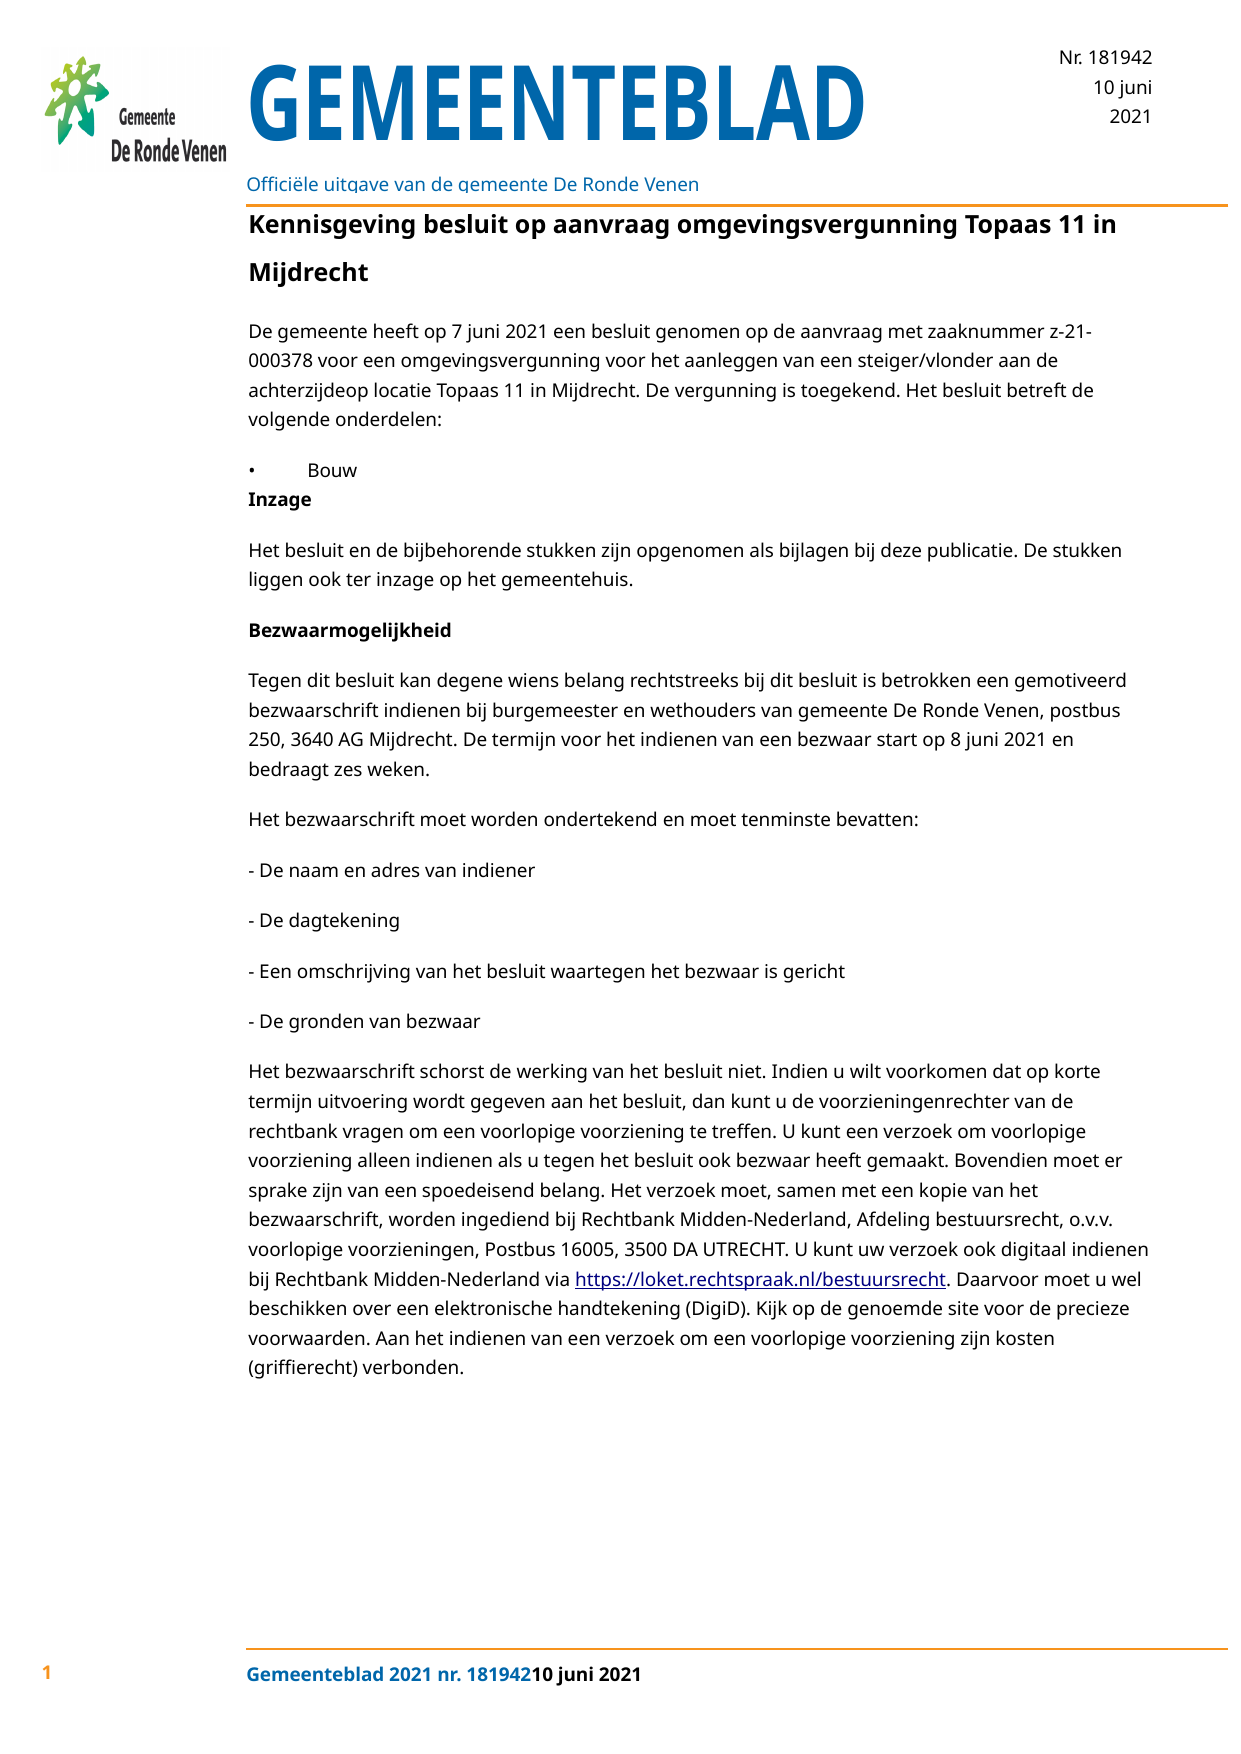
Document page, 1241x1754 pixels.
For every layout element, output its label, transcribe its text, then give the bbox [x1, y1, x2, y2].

text - De dagtekening [248, 907, 1152, 933]
text Kennisgeving besluit op aanvraag omgevingsvergunning Topaas 11 in Mijdrecht [248, 207, 1152, 288]
text Tegen dit besluit kan degene wiens belang rechtstreeks bij dit besluit is betrokken een gemotiveerd bezwaarschrift indienen bij burgemeester en wethouders van gemeente De Ronde Venen, postbus 250, 3640 AG Mijdrecht. De termijn voor het indienen van een bezwaar start op 8 juni 2021 en bedraagt zes weken. [248, 667, 1152, 782]
text - De naam en adres van indiener [248, 857, 1152, 883]
text De gemeente heeft op 7 juni 2021 een besluit genomen op de aanvraag met zaaknummer z-21-000378 voor een omgevingsvergunning voor het aanleggen van een steiger/vlonder aan de achterzijdeop locatie Topaas 11 in Mijdrecht. De vergunning is toegekend. Het besluit betreft de volgende onderdelen: [248, 318, 1152, 432]
text Het bezwaarschrift schorst de werking van het besluit niet. Indien u wilt voorkomen dat op korte termijn uitvoering wordt gegeven aan het besluit, dan kunt u de voorzieningenrechter van de rechtbank vragen om een voorlopige voorziening te treffen. U kunt een verzoek om voorlopige voorziening alleen indienen als u tegen het besluit ook bezwaar heeft gemaakt. Bovendien moet er sprake zijn van een spoedeisend belang. Het verzoek moet, samen met een kopie van het bezwaarschrift, worden ingediend bij Rechtbank Midden-Nederland, Afdeling bestuursrecht, o.v.v. voorlopige voorzieningen, Postbus 16005, 3500 DA UTRECHT. U kunt uw verzoek ook digitaal indienen bij Rechtbank Midden-Nederland via https://loket.rechtspraak.nl/bestuursrecht. Daarvoor moet u wel beschikken over een elektronische handtekening (DigiD). Kijk op de genoemde site voor de precieze voorwaarden. Aan het indienen van een verzoek om een voorlopige voorziening zijn kosten (griffierecht) verbonden. [248, 1059, 1152, 1380]
text Inzage [248, 487, 1152, 512]
text Het bezwaarschrift moet worden ondertekend en moet tenminste bevatten: [248, 807, 1152, 832]
list Bouw [248, 457, 1152, 483]
picture [41, 47, 231, 172]
text Het besluit en de bijbehorende stukken zijn opgenomen als bijlagen bij deze publicatie. De stukken liggen ook ter inzage op het gemeentehuis. [248, 537, 1152, 592]
text Bezwaarmogelijkheid [248, 617, 1152, 643]
text - Een omschrijving van het besluit waartegen het bezwaar is gericht [248, 958, 1152, 984]
text - De gronden van bezwaar [248, 1008, 1152, 1034]
